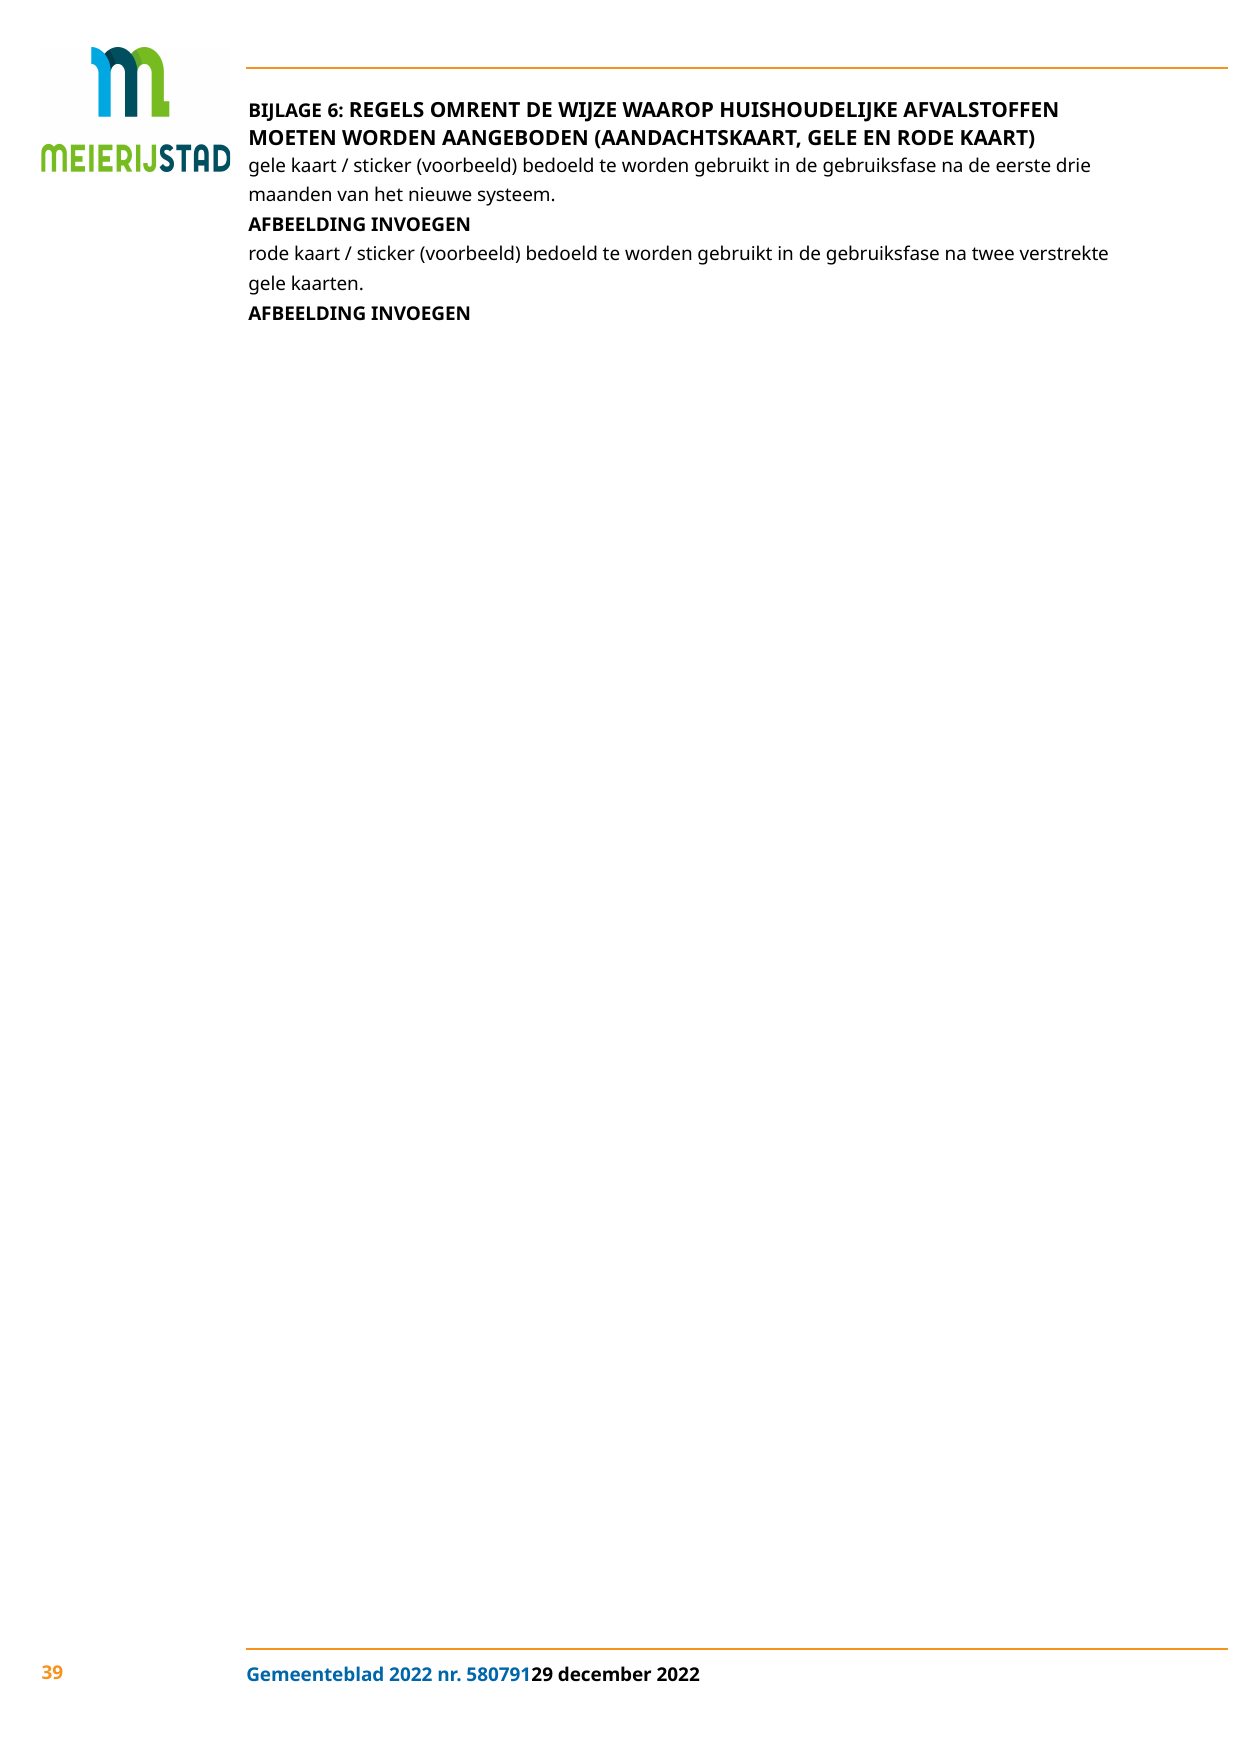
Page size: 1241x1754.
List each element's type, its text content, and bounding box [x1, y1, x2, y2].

text AFBEELDING INVOEGEN [248, 211, 1152, 237]
picture [41, 47, 231, 172]
text BIJLAGE 6: REGELS OMRENT DE WIJZE WAAROP HUISHOUDELIJKE AFVALSTOFFEN MOETEN WORDEN AANGEBODEN (AANDACHTSKAART, GELE EN RODE KAART) [248, 95, 1152, 152]
text gele kaart / sticker (voorbeeld) bedoeld te worden gebruikt in de gebruiksfase na de eerste drie maanden van het nieuwe systeem. [248, 152, 1152, 207]
text AFBEELDING INVOEGEN [248, 300, 1152, 325]
text rode kaart / sticker (voorbeeld) bedoeld te worden gebruikt in de gebruiksfase na twee verstrekte gele kaarten. [248, 241, 1152, 296]
